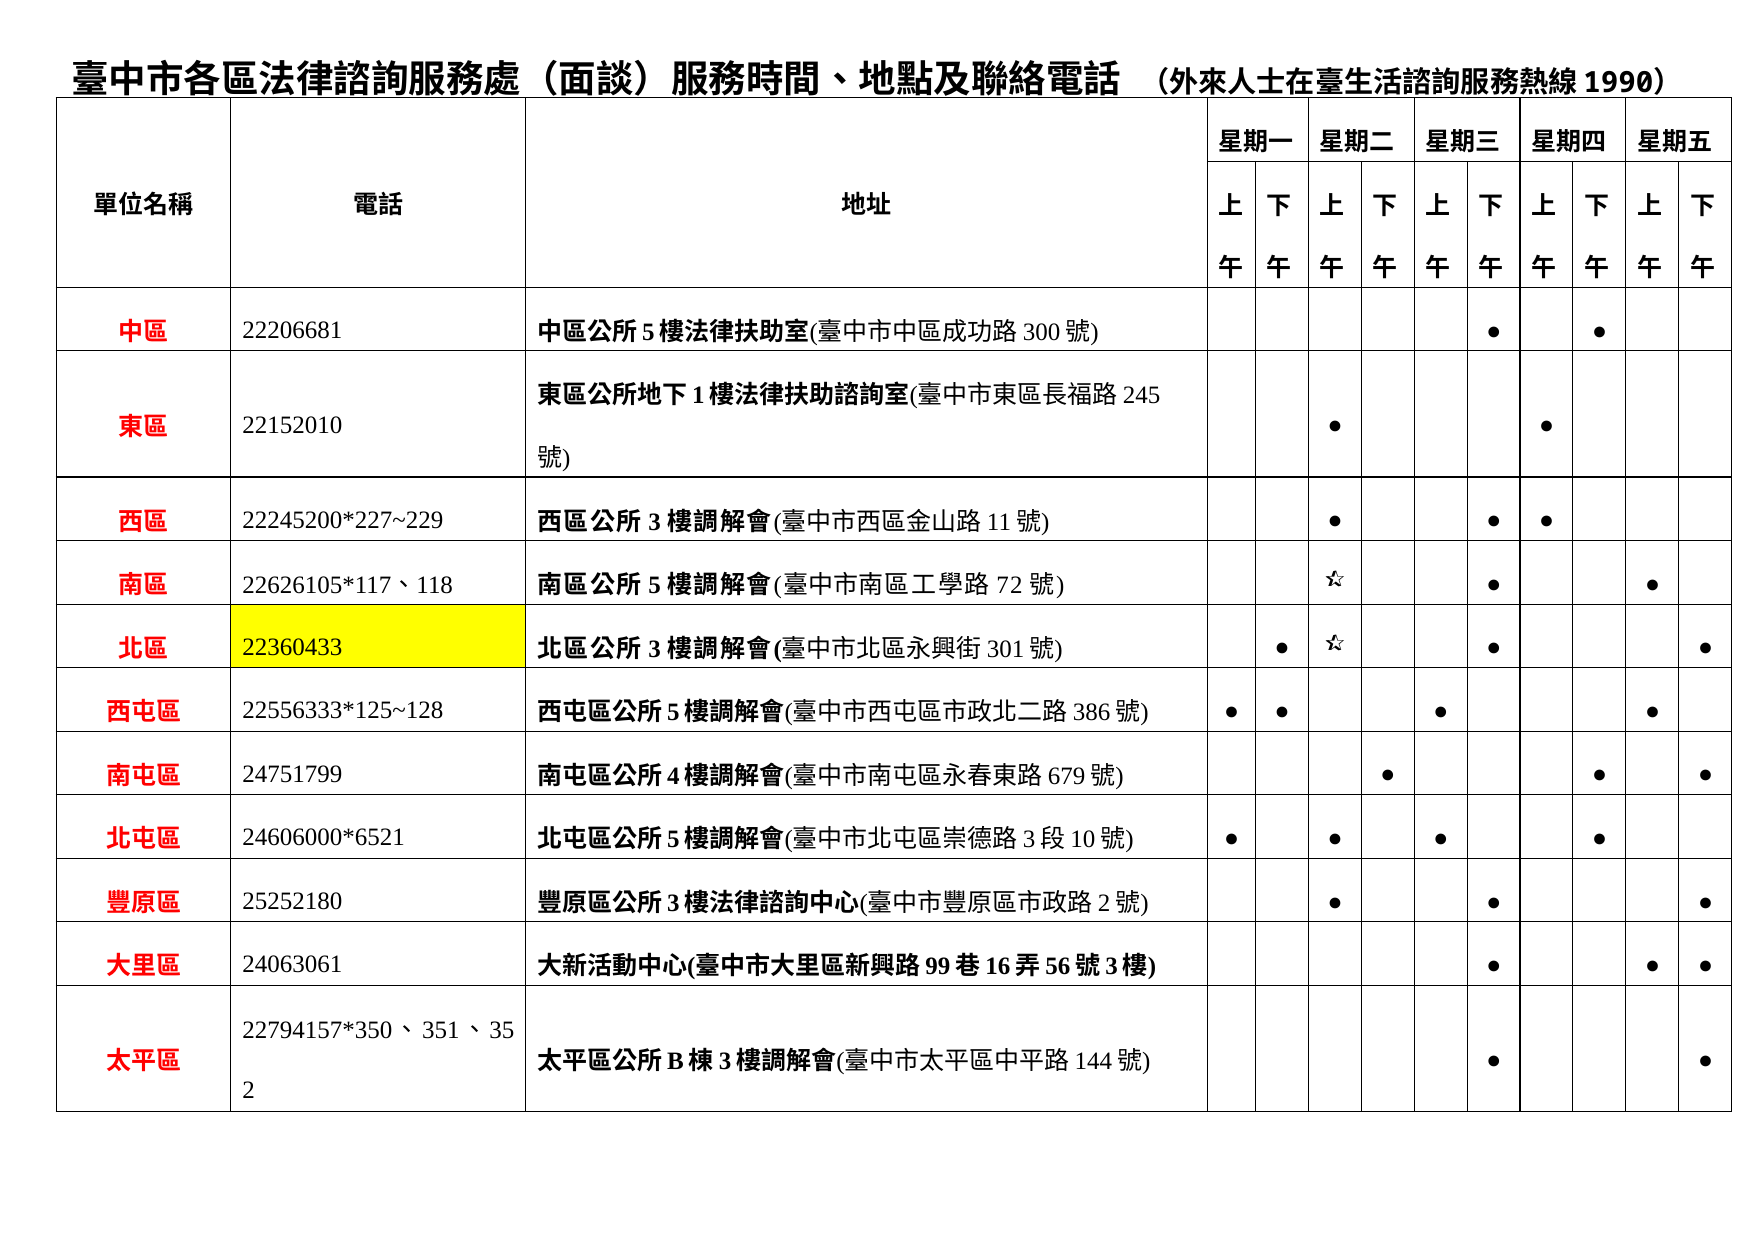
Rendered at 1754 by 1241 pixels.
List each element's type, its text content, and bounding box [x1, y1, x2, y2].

table_cell 東區公所地下1樓法律扶助諮詢室(臺中市東區長福路245號) [526, 351, 1207, 476]
table_cell [1415, 859, 1467, 921]
table_cell ● [1362, 732, 1414, 794]
table_cell [1208, 288, 1255, 350]
table_cell [1679, 478, 1731, 540]
table_cell ● [1573, 732, 1625, 794]
table_cell [1415, 478, 1467, 540]
table_cell [1208, 478, 1255, 540]
table_cell ● [1468, 288, 1519, 350]
table_cell 25252180 [231, 859, 525, 921]
table_cell [1362, 288, 1414, 350]
table_cell [1309, 732, 1361, 794]
table_cell 南屯區公所4樓調解會(臺中市南屯區永春東路679號) [526, 732, 1207, 794]
table_cell 22152010 [231, 351, 525, 476]
table_cell [1256, 478, 1308, 540]
table_cell 北屯區 [57, 795, 230, 858]
table_cell 22360433 [231, 605, 525, 667]
table_cell 24606000*6521 [231, 795, 525, 858]
table_cell [1626, 732, 1678, 794]
table_cell 西屯區公所5樓調解會(臺中市西屯區市政北二路386號) [526, 668, 1207, 731]
table_cell 太平區 [57, 986, 230, 1111]
table_cell ● [1468, 859, 1519, 921]
table_cell 太平區公所B棟3樓調解會(臺中市太平區中平路144號) [526, 986, 1207, 1111]
table_cell ● [1468, 922, 1519, 985]
table_cell [1468, 732, 1519, 794]
table_cell ● [1309, 478, 1361, 540]
table_cell 中區 [57, 288, 230, 350]
table_cell [1362, 478, 1414, 540]
table_cell 中區公所5樓法律扶助室(臺中市中區成功路300號) [526, 288, 1207, 350]
table_cell [1521, 668, 1572, 731]
table_cell [1415, 986, 1467, 1111]
table_cell ● [1468, 986, 1519, 1111]
table_cell [1626, 605, 1678, 667]
table_cell [1362, 986, 1414, 1111]
table_cell [1679, 795, 1731, 858]
table_header 星期二 [1309, 98, 1414, 161]
table_cell 24751799 [231, 732, 525, 794]
table_cell [1362, 795, 1414, 858]
table_cell  [1309, 605, 1361, 667]
table_cell [1208, 859, 1255, 921]
table_cell ● [1679, 859, 1731, 921]
table_cell 下午 [1573, 162, 1625, 287]
table_cell [1362, 859, 1414, 921]
table_cell [1415, 732, 1467, 794]
table_cell 22556333*125~128 [231, 668, 525, 731]
table_cell ● [1468, 605, 1519, 667]
table_cell ● [1208, 668, 1255, 731]
table_cell [1521, 732, 1572, 794]
table_cell [1362, 922, 1414, 985]
table_cell 西屯區 [57, 668, 230, 731]
table_cell 西區公所3樓調解會(臺中市西區金山路11號) [526, 478, 1207, 540]
table_cell [1362, 668, 1414, 731]
table_header 星期五 [1626, 98, 1731, 161]
table_cell [1573, 668, 1625, 731]
table_cell [1573, 351, 1625, 476]
table_cell ● [1626, 922, 1678, 985]
table_cell [1679, 288, 1731, 350]
table_header 星期一 [1208, 98, 1308, 161]
table_cell [1521, 859, 1572, 921]
table_cell 北屯區公所5樓調解會(臺中市北屯區崇德路3段10號) [526, 795, 1207, 858]
table_cell [1309, 668, 1361, 731]
table_cell  [1309, 541, 1361, 603]
text 臺中市各區法律諮詢服務處（面談）服務時間、地點及聯絡電話 （外來人士在臺生活諮詢服務熱線1990） [30, 35, 1723, 97]
table_cell ● [1521, 351, 1572, 476]
table_cell [1208, 351, 1255, 476]
table_cell ● [1573, 795, 1625, 858]
table_cell 22245200*227~229 [231, 478, 525, 540]
table_cell 下 午 [1468, 162, 1519, 287]
table_cell [1208, 605, 1255, 667]
table_cell [1468, 668, 1519, 731]
table_cell [1415, 351, 1467, 476]
table_cell ● [1679, 986, 1731, 1111]
table_cell ● [1309, 859, 1361, 921]
table_cell 西區 [57, 478, 230, 540]
table_cell ● [1679, 732, 1731, 794]
table_cell [1256, 732, 1308, 794]
table_cell [1521, 922, 1572, 985]
table_cell [1309, 986, 1361, 1111]
table_cell [1679, 541, 1731, 603]
table_cell [1362, 541, 1414, 603]
table_cell [1626, 351, 1678, 476]
table_cell 下午 [1679, 162, 1731, 287]
table_cell 東區 [57, 351, 230, 476]
table_cell [1626, 478, 1678, 540]
table_cell [1415, 288, 1467, 350]
table_header 地址 [526, 98, 1207, 287]
table_cell 下午 [1256, 162, 1308, 287]
table_cell [1208, 541, 1255, 603]
table_cell [1679, 351, 1731, 476]
table_cell [1626, 288, 1678, 350]
table_cell 上午 [1309, 162, 1361, 287]
table_cell 大新活動中心(臺中市大里區新興路99巷16弄56號3樓) [526, 922, 1207, 985]
table_cell [1362, 351, 1414, 476]
table_cell [1573, 986, 1625, 1111]
table_cell [1468, 795, 1519, 858]
table_cell ● [1468, 478, 1519, 540]
table_cell [1256, 351, 1308, 476]
table_cell [1521, 288, 1572, 350]
table_cell [1521, 541, 1572, 603]
table_cell ● [1626, 668, 1678, 731]
table_cell ● [1256, 668, 1308, 731]
table_header 電話 [231, 98, 525, 287]
table_cell [1208, 732, 1255, 794]
table_cell ● [1679, 605, 1731, 667]
table_cell 上午 [1415, 162, 1467, 287]
table_cell ● [1679, 922, 1731, 985]
table_cell 22626105*117、118 [231, 541, 525, 603]
table_cell [1573, 605, 1625, 667]
table_cell [1468, 351, 1519, 476]
table_cell [1309, 288, 1361, 350]
table_cell 北區 [57, 605, 230, 667]
table_header 星期三 [1415, 98, 1519, 161]
table_cell ● [1415, 668, 1467, 731]
table_cell ● [1468, 541, 1519, 603]
table_cell [1573, 859, 1625, 921]
table_cell ● [1256, 605, 1308, 667]
table_cell [1626, 859, 1678, 921]
table_cell ● [1415, 795, 1467, 858]
table_cell ● [1309, 795, 1361, 858]
table_cell ● [1309, 351, 1361, 476]
table_cell [1415, 605, 1467, 667]
table_cell [1208, 986, 1255, 1111]
table_cell 豐原區公所3樓法律諮詢中心(臺中市豐原區市政路2號) [526, 859, 1207, 921]
table_cell [1521, 605, 1572, 667]
table_cell [1256, 986, 1308, 1111]
table_cell 南區公所5樓調解會(臺中市南區工學路72號) [526, 541, 1207, 603]
table_cell 豐原區 [57, 859, 230, 921]
table_cell 北區公所3樓調解會(臺中市北區永興街301號) [526, 605, 1207, 667]
table_cell [1415, 541, 1467, 603]
table_cell ● [1208, 795, 1255, 858]
table_cell 24063061 [231, 922, 525, 985]
table_cell ● [1626, 541, 1678, 603]
table_cell [1256, 541, 1308, 603]
table_cell [1256, 795, 1308, 858]
table_cell [1679, 668, 1731, 731]
table_cell 22794157*350、351、352 [231, 986, 525, 1111]
table_cell [1208, 922, 1255, 985]
table_cell 南屯區 [57, 732, 230, 794]
table_cell 22206681 [231, 288, 525, 350]
table_header 單位名稱 [57, 98, 230, 287]
table_cell [1626, 986, 1678, 1111]
table_cell 上午 [1626, 162, 1678, 287]
table_cell 上午 [1521, 162, 1572, 287]
table_cell [1362, 605, 1414, 667]
table_cell [1415, 922, 1467, 985]
table_cell [1626, 795, 1678, 858]
table_cell 上午 [1208, 162, 1255, 287]
table_cell ● [1573, 288, 1625, 350]
table_cell [1256, 288, 1308, 350]
table_cell [1256, 859, 1308, 921]
table_header 星期四 [1521, 98, 1625, 161]
table_cell 大里區 [57, 922, 230, 985]
table_cell [1573, 478, 1625, 540]
table_cell [1521, 986, 1572, 1111]
table_cell [1309, 922, 1361, 985]
table_cell 下午 [1362, 162, 1414, 287]
table_cell 南區 [57, 541, 230, 603]
table_cell ● [1521, 478, 1572, 540]
table_cell [1256, 922, 1308, 985]
table_cell [1521, 795, 1572, 858]
table_cell [1573, 922, 1625, 985]
table_cell [1573, 541, 1625, 603]
